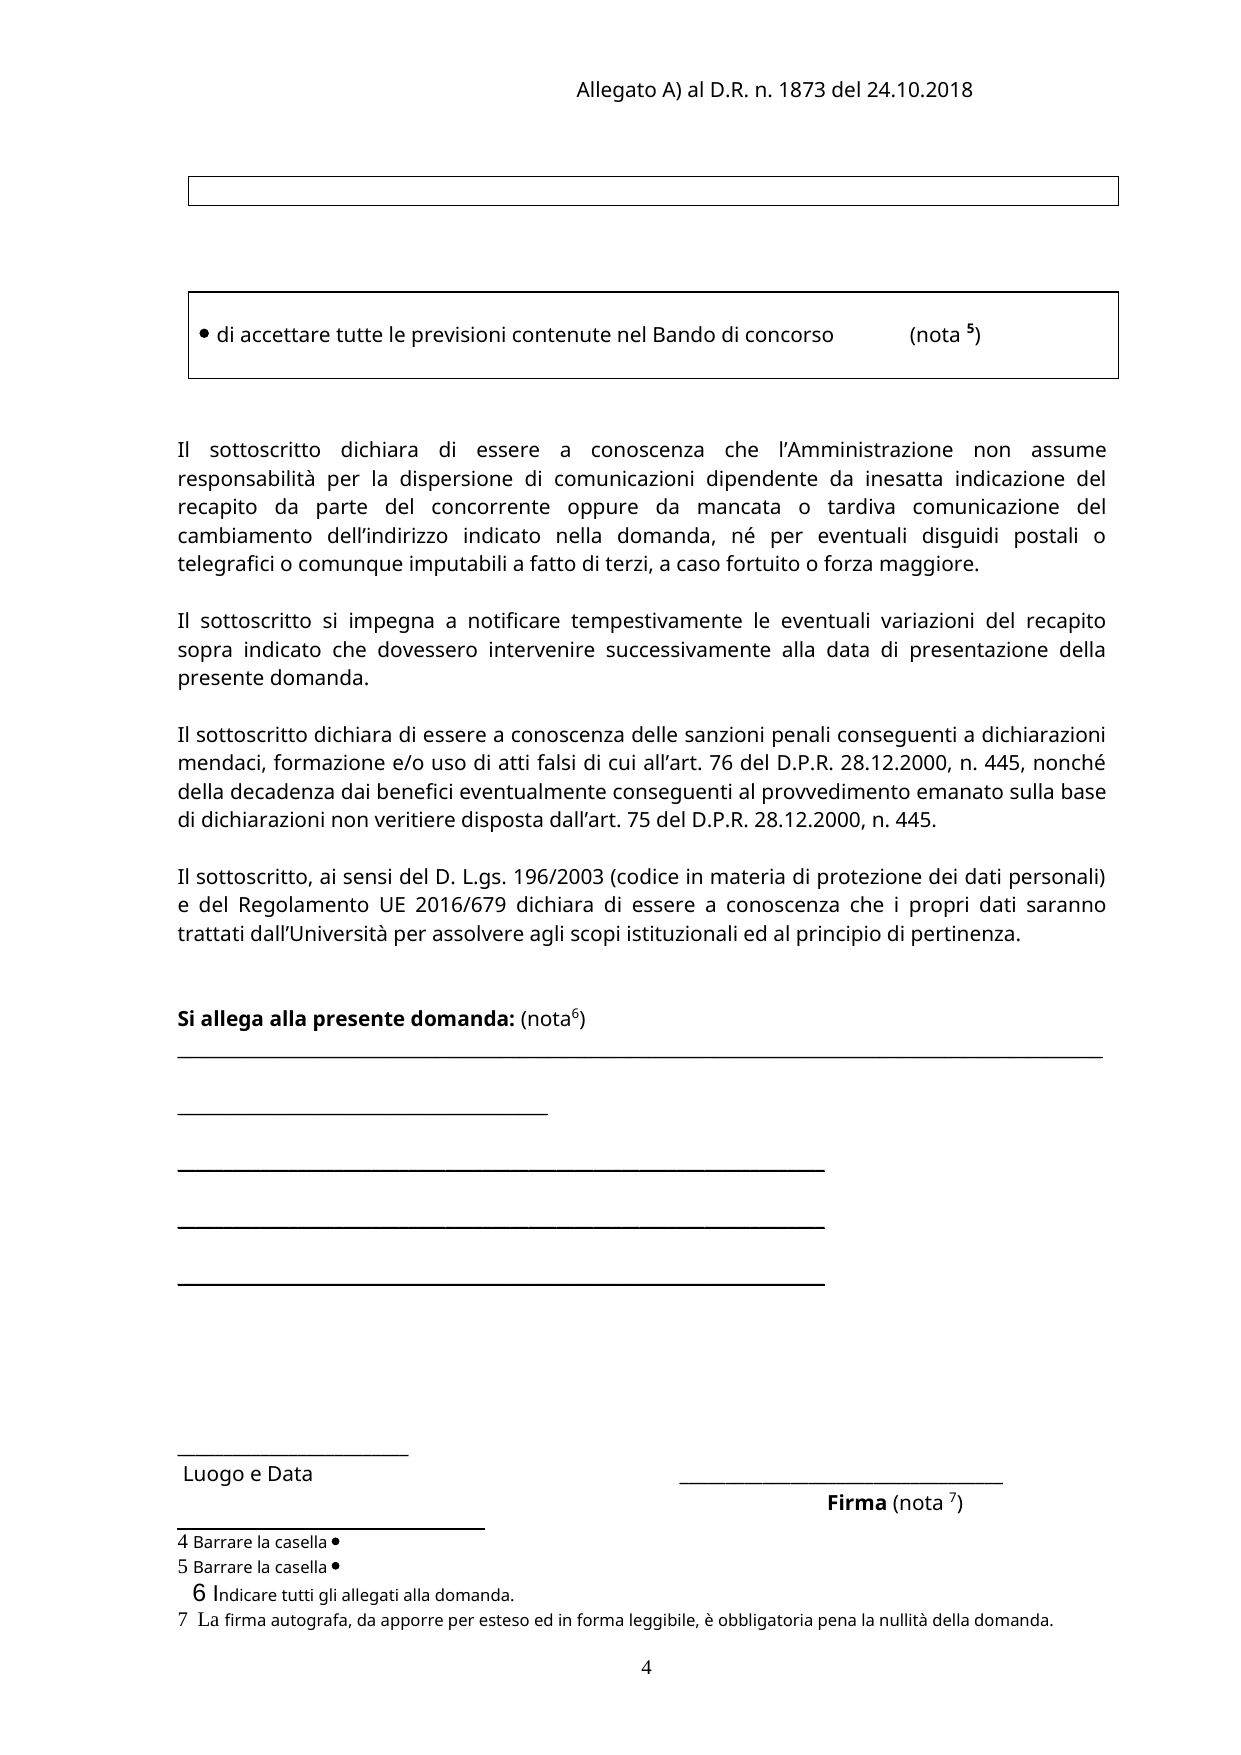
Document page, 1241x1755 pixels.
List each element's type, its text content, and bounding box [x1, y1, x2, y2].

text ____________________________________________________________________________________________________________________________________________ [177, 1033, 1107, 1118]
text Il sottoscritto si impegna a notificare tempestivamente le eventuali variazioni del recapito sopra indicato che dovessero intervenire successivamente alla data di presentazione della presente domanda. [177, 606, 1107, 692]
text Il sottoscritto dichiara di essere a conoscenza che l’Amministrazione non assume responsabilità per la dispersione di comunicazioni dipendente da inesatta indicazione del recapito da parte del concorrente oppure da mancata o tardiva comunicazione del cambiamento dell’indirizzo indicato nella domanda, né per eventuali disguidi postali o telegrafici o comunque imputabili a fatto di terzi, a caso fortuito o forza maggiore. [177, 436, 1107, 578]
text Il sottoscritto, ai sensi del D. L.gs. 196/2003 (codice in materia di protezione dei dati personali) e del Regolamento UE 2016/679 dichiara di essere a conoscenza che i propri dati saranno trattati dall’Università per assolvere agli scopi istituzionali ed al principio di pertinenza. [177, 862, 1107, 947]
text Il sottoscritto dichiara di essere a conoscenza delle sanzioni penali conseguenti a dichiarazioni mendaci, formazione e/o uso di atti falsi di cui all’art. 76 del D.P.R. 28.12.2000, n. 445, nonché della decadenza dai benefici eventualmente conseguenti al provvedimento emanato sulla base di dichiarazioni non veritiere disposta dall’art. 75 del D.P.R. 28.12.2000, n. 445. [177, 720, 1107, 834]
table_header  di accettare tutte le previsioni contenute nel Bando di concorso (nota ) [189, 293, 1118, 378]
table_header [189, 177, 1118, 205]
text Si allega alla presente domanda: (nota) [177, 1004, 1078, 1033]
text La firma autografa, da apporre per esteso ed in forma leggibile, è obbligatoria pena la nullità della domanda. [177, 1607, 1107, 1631]
text ______________________________________________________________________ [177, 1147, 1107, 1175]
text Luogo e Data ___________________________________ [177, 1459, 1078, 1488]
text ______________________________________________________________________ [177, 1260, 1107, 1289]
text Indicare tutti gli allegati alla domanda. [192, 1578, 1107, 1607]
text Firma (nota ) [177, 1488, 1078, 1516]
text _________________________ [177, 1431, 1078, 1459]
text ______________________________________________________________________ [177, 1203, 1107, 1232]
